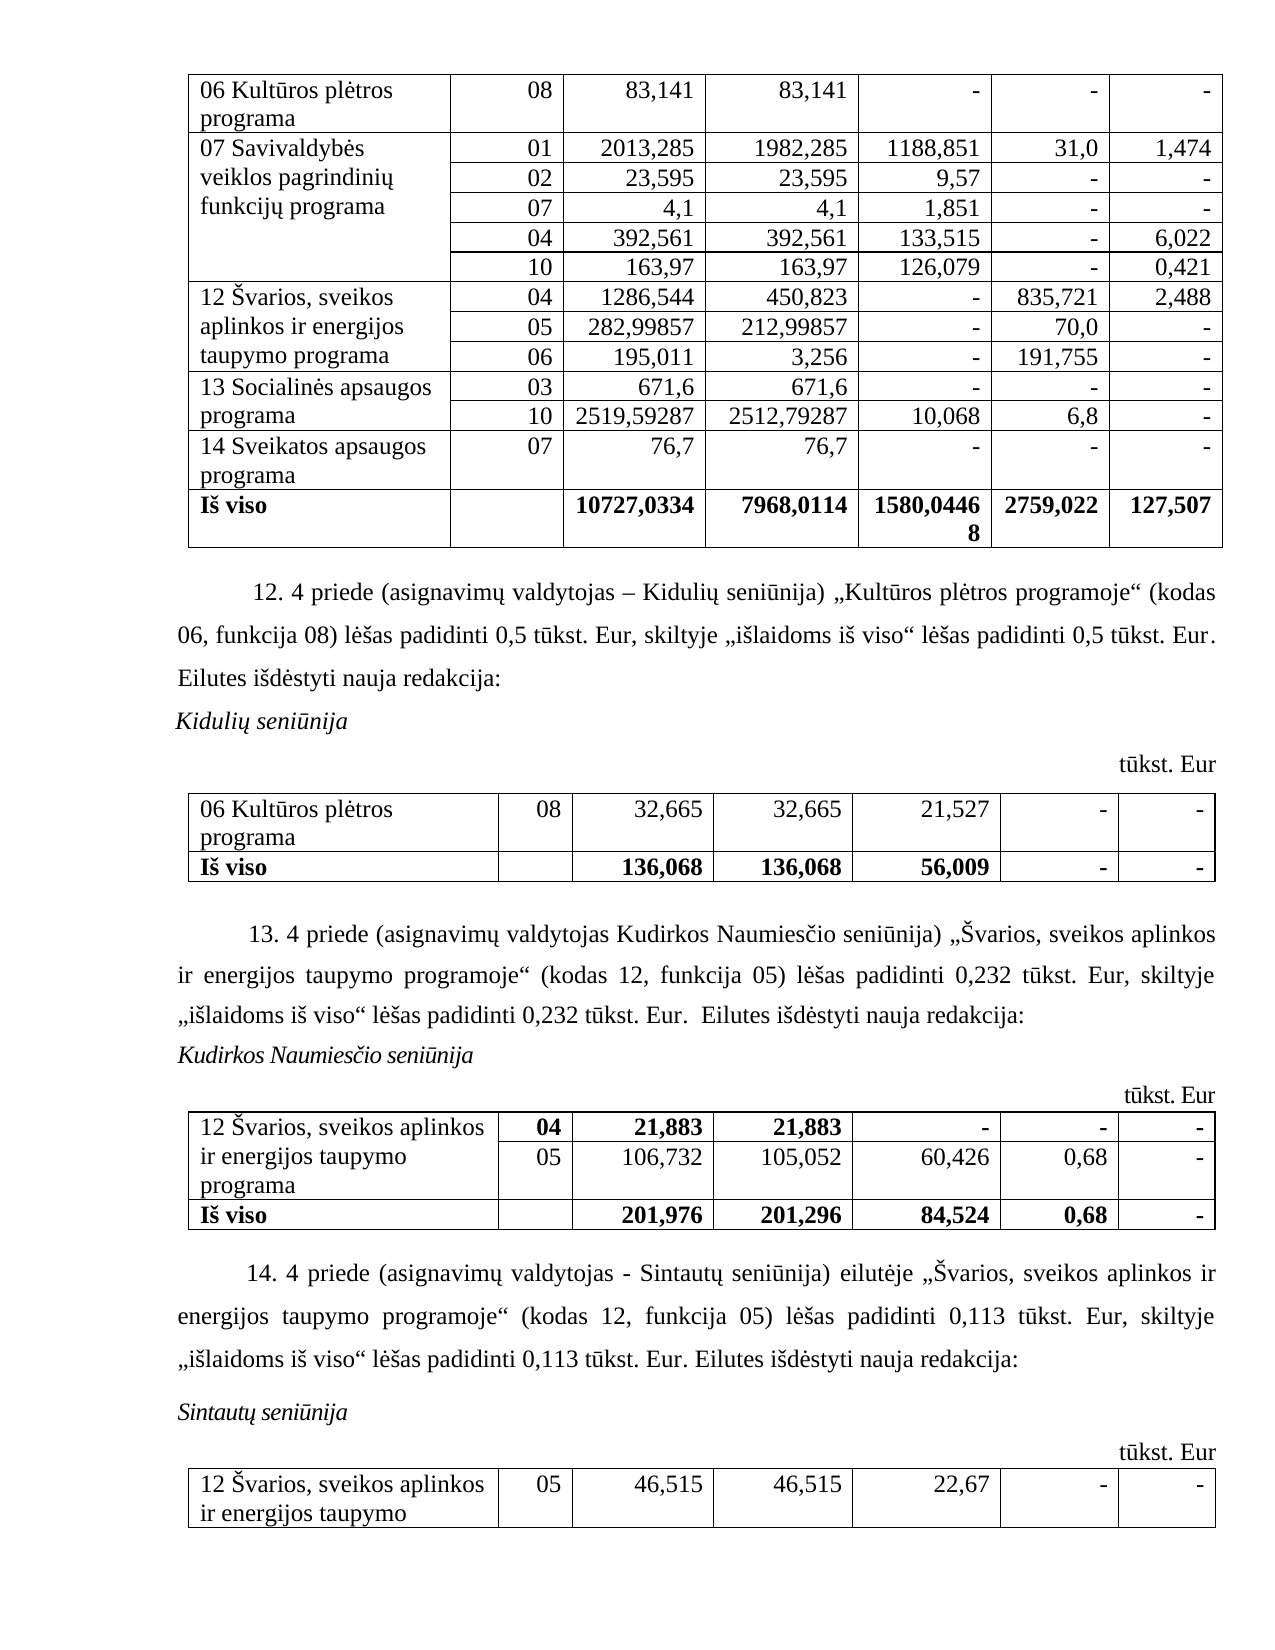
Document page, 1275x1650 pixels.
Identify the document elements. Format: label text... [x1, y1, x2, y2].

table_cell 1580,04468 [859, 490, 991, 547]
table_cell 201,976 [573, 1200, 713, 1228]
table_cell 4,1 [564, 193, 705, 222]
text 12. 4 priede (asignavimų valdytojas – Kidulių seniūnija) „Kultūros plėtros programoje“ (kodas 06, funkcija 08) lėšas padidinti 0,5 tūkst. Eur, skiltyje „išlaidoms iš viso“ lėšas padidinti 0,5 tūkst. Eur. Eilutes išdėstyti nauja redakcija: [177, 577, 1216, 692]
table_cell - [1110, 193, 1222, 222]
table_cell 2519,59287 [564, 401, 705, 430]
table_cell 83,141 [706, 75, 858, 132]
table_cell - [992, 163, 1109, 192]
table_cell 10 [451, 253, 563, 281]
table_cell 04 [451, 282, 563, 311]
table_cell [499, 1200, 572, 1228]
table_cell 126,079 [859, 253, 991, 281]
table_cell 06 Kultūros plėtros programa [189, 75, 450, 132]
table_cell 76,7 [564, 431, 705, 489]
table_cell 10 [451, 401, 563, 430]
table_cell 127,507 [1110, 490, 1222, 547]
table_cell - [992, 75, 1109, 132]
table_cell 2013,285 [564, 133, 705, 162]
table_header - [1001, 1469, 1118, 1527]
table_cell 05 [451, 312, 563, 341]
table_cell 835,721 [992, 282, 1109, 311]
table_cell 7968,0114 [706, 490, 858, 547]
table_cell 9,57 [859, 163, 991, 192]
table_cell 07 [451, 431, 563, 489]
table_cell 195,011 [564, 342, 705, 371]
table_header - [1001, 794, 1118, 851]
table_cell 2759,022 [992, 490, 1109, 547]
table_cell 6,022 [1110, 223, 1222, 251]
table_header 46,515 [714, 1469, 852, 1527]
table_cell - [1001, 852, 1118, 881]
table_cell 04 [451, 223, 563, 251]
table_cell 70,0 [992, 312, 1109, 341]
table_cell 191,755 [992, 342, 1109, 371]
table_header 08 [499, 794, 572, 851]
table_header 12 Švarios, sveikos aplinkos ir energijos taupymo programa [189, 1113, 498, 1199]
table_cell 163,97 [564, 253, 705, 281]
table_cell [451, 490, 563, 547]
text Kidulių seniūnija [175, 706, 1216, 735]
table_header 32,665 [573, 794, 713, 851]
table_cell 02 [451, 163, 563, 192]
table_header 06 Kultūros plėtros programa [189, 794, 498, 851]
table_cell Iš viso [189, 852, 498, 881]
table_cell 31,0 [992, 133, 1109, 162]
table_header 12 Švarios, sveikos aplinkos ir energijos taupymo [189, 1469, 498, 1527]
table_cell 392,561 [706, 223, 858, 251]
table_cell - [1110, 372, 1222, 400]
table_cell 03 [451, 372, 563, 400]
table_header 21,883 [573, 1113, 713, 1141]
table_cell 2,488 [1110, 282, 1222, 311]
table_cell - [992, 431, 1109, 489]
table_cell 1,851 [859, 193, 991, 222]
table_cell - [1110, 75, 1222, 132]
table_cell 23,595 [564, 163, 705, 192]
table_cell - [1110, 163, 1222, 192]
table_cell 83,141 [564, 75, 705, 132]
table_header - [1119, 1469, 1215, 1527]
text 14. 4 priede (asignavimų valdytojas - Sintautų seniūnija) eilutėje „Švarios, sveikos aplinkos ir energijos taupymo programoje“ (kodas 12, funkcija 05) lėšas padidinti 0,113 tūkst. Eur, skiltyje „išlaidoms iš viso“ lėšas padidinti 0,113 tūkst. Eur. Eilutes išdėstyti nauja redakcija: [177, 1258, 1216, 1373]
table_cell Iš viso [189, 490, 450, 547]
table_cell 05 [499, 1142, 572, 1199]
table_cell 08 [451, 75, 563, 132]
text tūkst. Eur [177, 1428, 1216, 1468]
table_cell - [992, 223, 1109, 251]
table_cell 10,068 [859, 401, 991, 430]
table_cell - [1119, 852, 1214, 881]
table_header 32,665 [714, 794, 852, 851]
table_cell 392,561 [564, 223, 705, 251]
table_cell 450,823 [706, 282, 858, 311]
table_cell - [859, 312, 991, 341]
table_cell 136,068 [573, 852, 713, 881]
table_cell 163,97 [706, 253, 858, 281]
table_cell 671,6 [706, 372, 858, 400]
table_header 22,67 [853, 1469, 1000, 1527]
table_cell 3,256 [706, 342, 858, 371]
table_cell 133,515 [859, 223, 991, 251]
table_cell - [1110, 312, 1222, 341]
table_cell - [859, 282, 991, 311]
text tūkst. Eur [177, 1071, 1216, 1111]
table_header 46,515 [573, 1469, 713, 1527]
table_cell 12 Švarios, sveikos aplinkos ir energijos taupymo programa [189, 282, 450, 371]
table_cell - [992, 253, 1109, 281]
table_cell - [1119, 1200, 1214, 1228]
table_cell 07 Savivaldybės veiklos pagrindinių funkcijų programa [189, 133, 450, 281]
table_cell 671,6 [564, 372, 705, 400]
table_cell - [859, 75, 991, 132]
table_cell [499, 852, 572, 881]
table_cell 0,68 [1001, 1142, 1118, 1199]
table_cell 212,99857 [706, 312, 858, 341]
table_cell - [1110, 401, 1222, 430]
table_cell 06 [451, 342, 563, 371]
table_cell - [992, 193, 1109, 222]
table_header - [1001, 1113, 1118, 1141]
table_cell 1188,851 [859, 133, 991, 162]
table_cell 1982,285 [706, 133, 858, 162]
table_header 05 [499, 1469, 572, 1527]
table_cell 2512,79287 [706, 401, 858, 430]
table_cell 282,99857 [564, 312, 705, 341]
text Kudirkos Naumiesčio seniūnija [177, 1031, 1216, 1071]
table_cell 136,068 [714, 852, 852, 881]
table_header - [1119, 1113, 1214, 1141]
table_cell 10727,0334 [564, 490, 705, 547]
table_cell 23,595 [706, 163, 858, 192]
table_cell 01 [451, 133, 563, 162]
table_cell - [859, 431, 991, 489]
table_header 21,527 [853, 794, 1000, 851]
table_cell - [1119, 1142, 1214, 1199]
table_cell 07 [451, 193, 563, 222]
table_cell 105,052 [714, 1142, 852, 1199]
table_cell 13 Socialinės apsaugos programa [189, 372, 450, 430]
table_header - [1119, 794, 1214, 851]
table_cell 1,474 [1110, 133, 1222, 162]
text 13. 4 priede (asignavimų valdytojas Kudirkos Naumiesčio seniūnija) „Švarios, sveikos aplinkos ir energijos taupymo programoje“ (kodas 12, funkcija 05) lėšas padidinti 0,232 tūkst. Eur, skiltyje „išlaidoms iš viso“ lėšas padidinti 0,232 tūkst. Eur. Eilutes išdėstyti nauja redakcija: [177, 911, 1216, 1031]
table_cell 14 Sveikatos apsaugos programa [189, 431, 450, 489]
table_cell 201,296 [714, 1200, 852, 1228]
table_cell 76,7 [706, 431, 858, 489]
table_cell 56,009 [853, 852, 1000, 881]
table_cell 60,426 [853, 1142, 1000, 1199]
table_header 04 [499, 1113, 572, 1141]
table_cell - [1110, 342, 1222, 371]
table_cell - [992, 372, 1109, 400]
table_cell - [859, 342, 991, 371]
table_cell 4,1 [706, 193, 858, 222]
table_cell 1286,544 [564, 282, 705, 311]
table_cell 84,524 [853, 1200, 1000, 1228]
text Sintautų seniūnija [177, 1388, 1216, 1428]
table_cell Iš viso [189, 1200, 498, 1228]
text tūkst. Eur [175, 749, 1216, 778]
table_cell 106,732 [573, 1142, 713, 1199]
table_cell - [1110, 431, 1222, 489]
table_header - [853, 1113, 1000, 1141]
table_header 21,883 [714, 1113, 852, 1141]
table_cell 6,8 [992, 401, 1109, 430]
table_cell 0,68 [1001, 1200, 1118, 1228]
table_cell 0,421 [1110, 253, 1222, 281]
table_cell - [859, 372, 991, 400]
